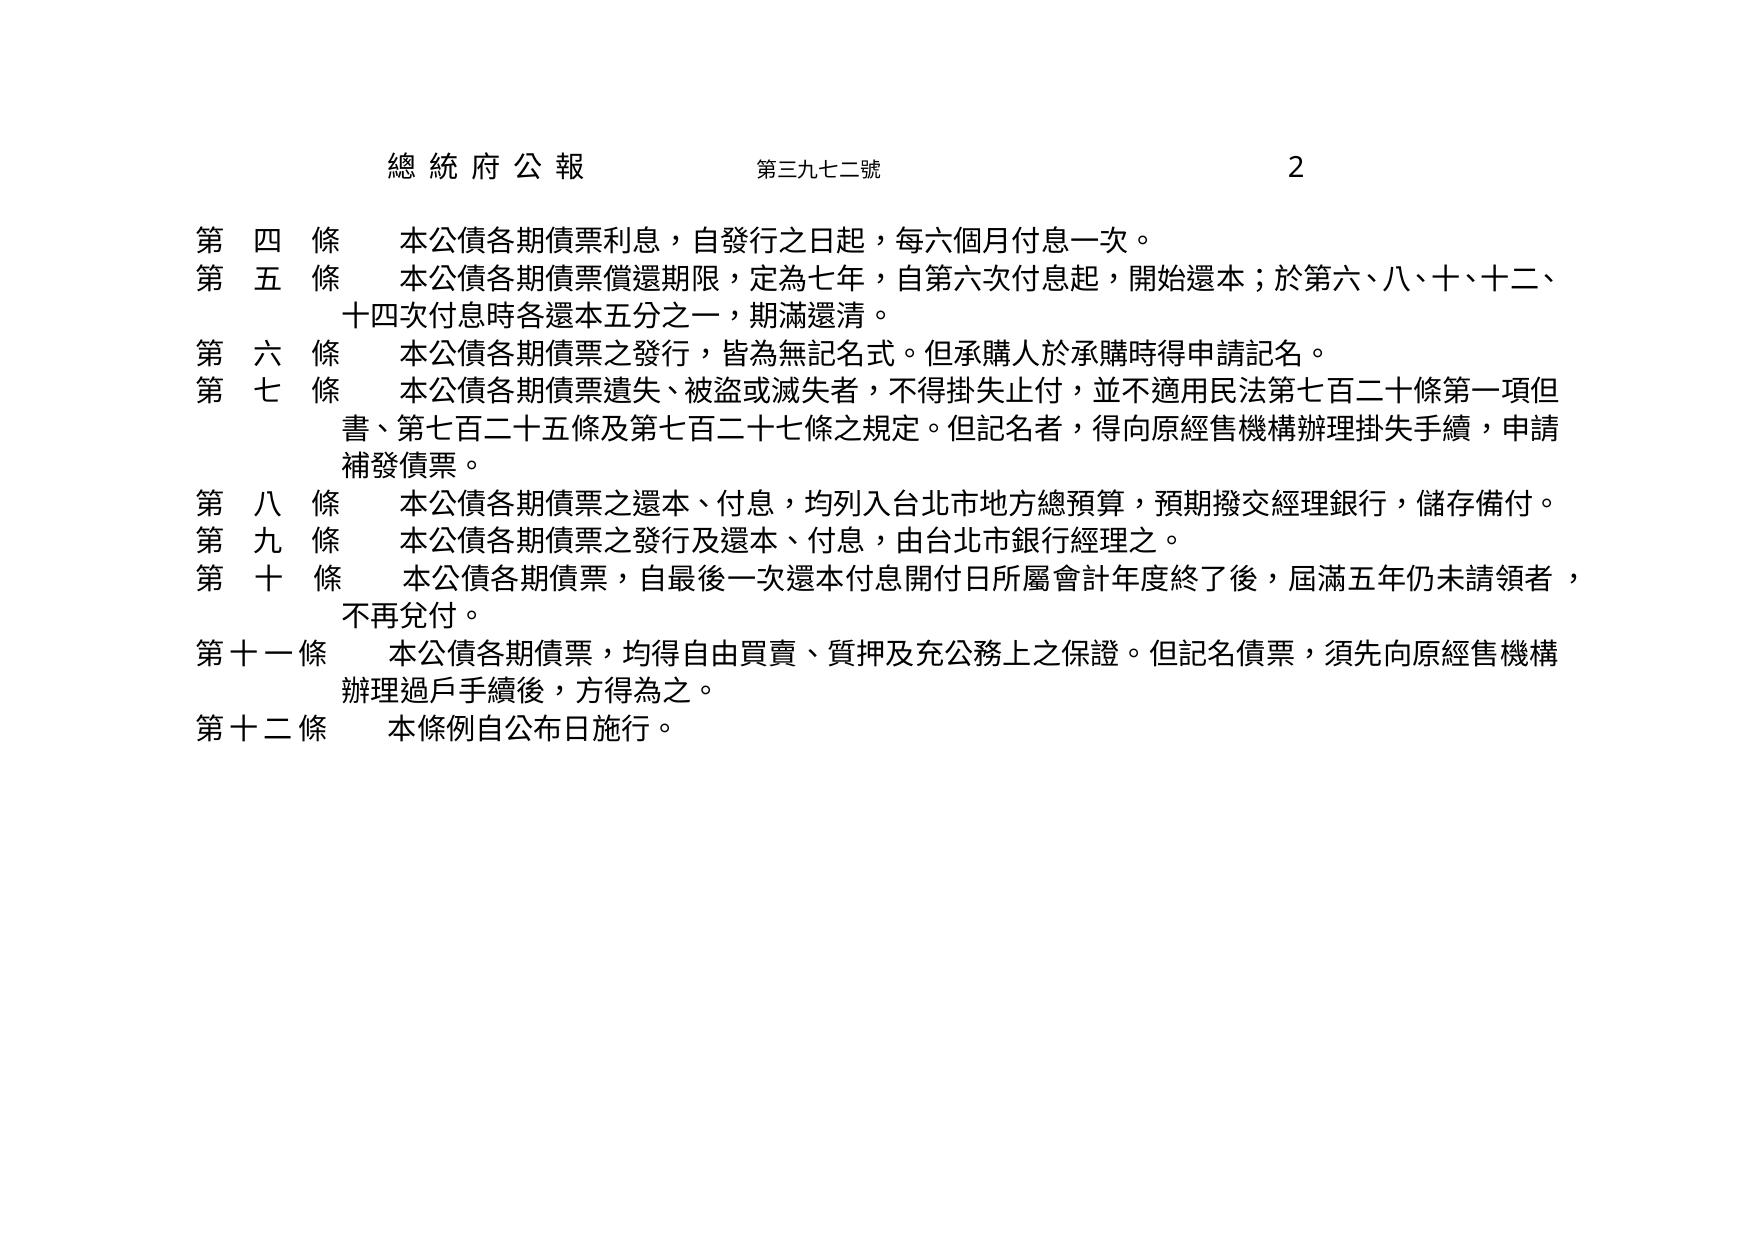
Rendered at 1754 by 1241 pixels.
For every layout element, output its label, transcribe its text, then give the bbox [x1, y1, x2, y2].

text 第 五 條 本公債各期債票償還期限，定為七年，自第六次付息起，開始還本；於第六、八、十、十二、十四次付息時各還本五分之一，期滿還清。 [195, 259, 1559, 334]
text 第 十 條 本公債各期債票，自最後一次還本付息開付日所屬會計年度終了後，屆滿五年仍未請領者，不再兌付。 [195, 559, 1559, 634]
text 第 七 條 本公債各期債票遺失、被盜或滅失者，不得掛失止付，並不適用民法第七百二十條第一項但書、第七百二十五條及第七百二十七條之規定。但記名者，得向原經售機構辦理掛失手續，申請補發債票。 [195, 372, 1559, 484]
text 第十一條 本公債各期債票，均得自由買賣、質押及充公務上之保證。但記名債票，須先向原經售機構辦理過戶手續後，方得為之。 [195, 634, 1559, 709]
text 第 四 條 本公債各期債票利息，自發行之日起，每六個月付息一次。 [195, 222, 1559, 259]
text 第 八 條 本公債各期債票之還本、付息，均列入台北市地方總預算，預期撥交經理銀行，儲存備付。 [195, 484, 1559, 522]
text 第 九 條 本公債各期債票之發行及還本、付息，由台北市銀行經理之。 [195, 522, 1559, 559]
text 第十二條 本條例自公布日施行。 [195, 709, 1559, 747]
text 第 六 條 本公債各期債票之發行，皆為無記名式。但承購人於承購時得申請記名。 [195, 334, 1559, 372]
